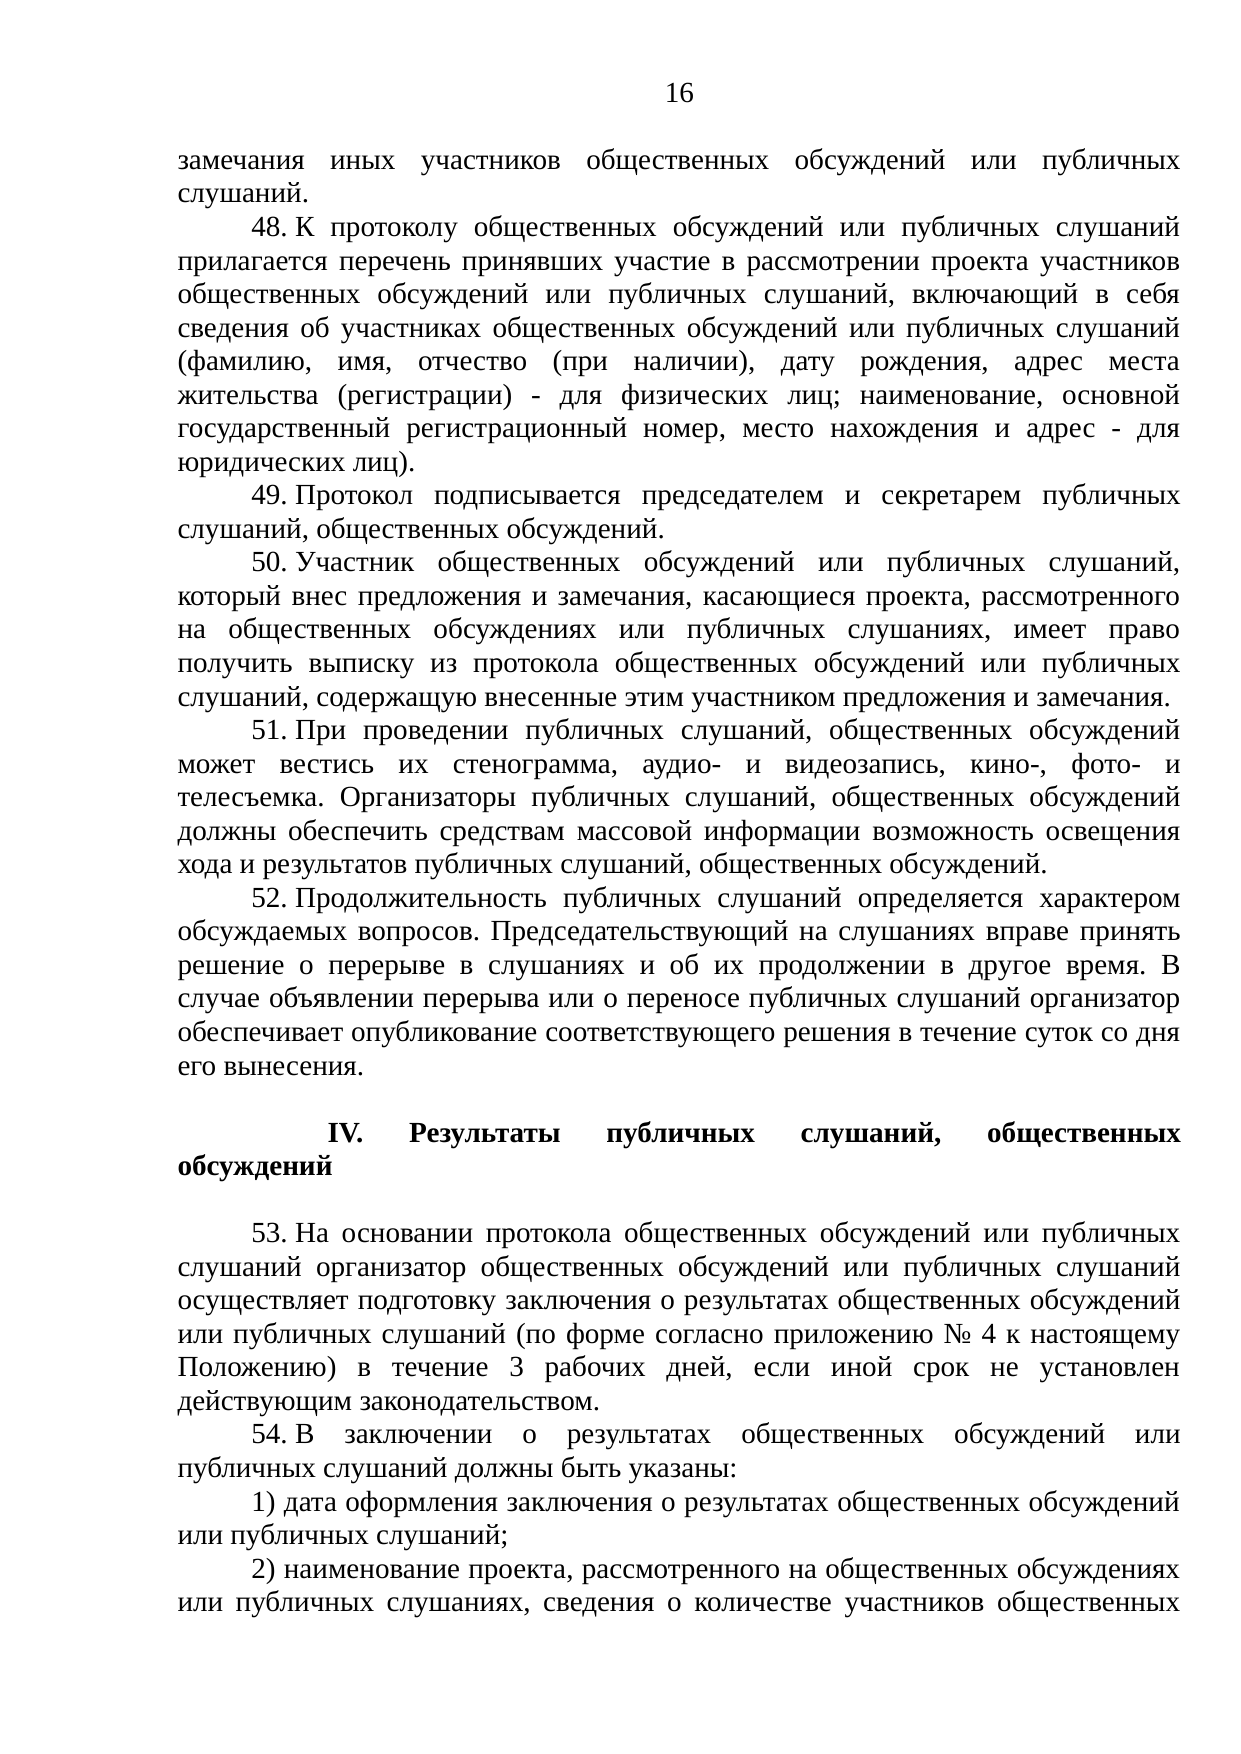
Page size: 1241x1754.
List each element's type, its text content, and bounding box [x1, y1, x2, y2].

text 1) дата оформления заключения о результатах общественных обсуждений или публичных слушаний; [177, 1484, 1181, 1551]
text 54. В заключении о результатах общественных обсуждений или публичных слушаний должны быть указаны: [177, 1417, 1181, 1484]
text 51. При проведении публичных слушаний, общественных обсуждений может вестись их стенограмма, аудио- и видеозапись, кино-, фото- и телесъемка. Организаторы публичных слушаний, общественных обсуждений должны обеспечить средствам массовой информации возможность освещения хода и результатов публичных слушаний, общественных обсуждений. [177, 712, 1181, 880]
text 48. К протоколу общественных обсуждений или публичных слушаний прилагается перечень принявших участие в рассмотрении проекта участников общественных обсуждений или публичных слушаний, включающий в себя сведения об участниках общественных обсуждений или публичных слушаний (фамилию, имя, отчество (при наличии), дату рождения, адрес места жительства (регистрации) - для физических лиц; наименование, основной государственный регистрационный номер, место нахождения и адрес - для юридических лиц). [177, 209, 1181, 477]
text 2) наименование проекта, рассмотренного на общественных обсуждениях или публичных слушаниях, сведения о количестве участников общественных [177, 1551, 1181, 1618]
text 50. Участник общественных обсуждений или публичных слушаний, который внес предложения и замечания, касающиеся проекта, рассмотренного на общественных обсуждениях или публичных слушаниях, имеет право получить выписку из протокола общественных обсуждений или публичных слушаний, содержащую внесенные этим участником предложения и замечания. [177, 544, 1181, 712]
text 49. Протокол подписывается председателем и секретарем публичных слушаний, общественных обсуждений. [177, 477, 1181, 544]
text 53. На основании протокола общественных обсуждений или публичных слушаний организатор общественных обсуждений или публичных слушаний осуществляет подготовку заключения о результатах общественных обсуждений или публичных слушаний (по форме согласно приложению № 4 к настоящему Положению) в течение 3 рабочих дней, если иной срок не установлен действующим законодательством. [177, 1215, 1181, 1417]
list IV. Результаты публичных слушаний, общественных обсуждений [177, 1115, 1181, 1182]
text 52. Продолжительность публичных слушаний определяется характером обсуждаемых вопросов. Председательствующий на слушаниях вправе принять решение о перерыве в слушаниях и об их продолжении в другое время. В случае объявлении перерыва или о переносе публичных слушаний организатор обеспечивает опубликование соответствующего решения в течение суток со дня его вынесения. [177, 880, 1181, 1081]
text замечания иных участников общественных обсуждений или публичных слушаний. [177, 142, 1181, 209]
